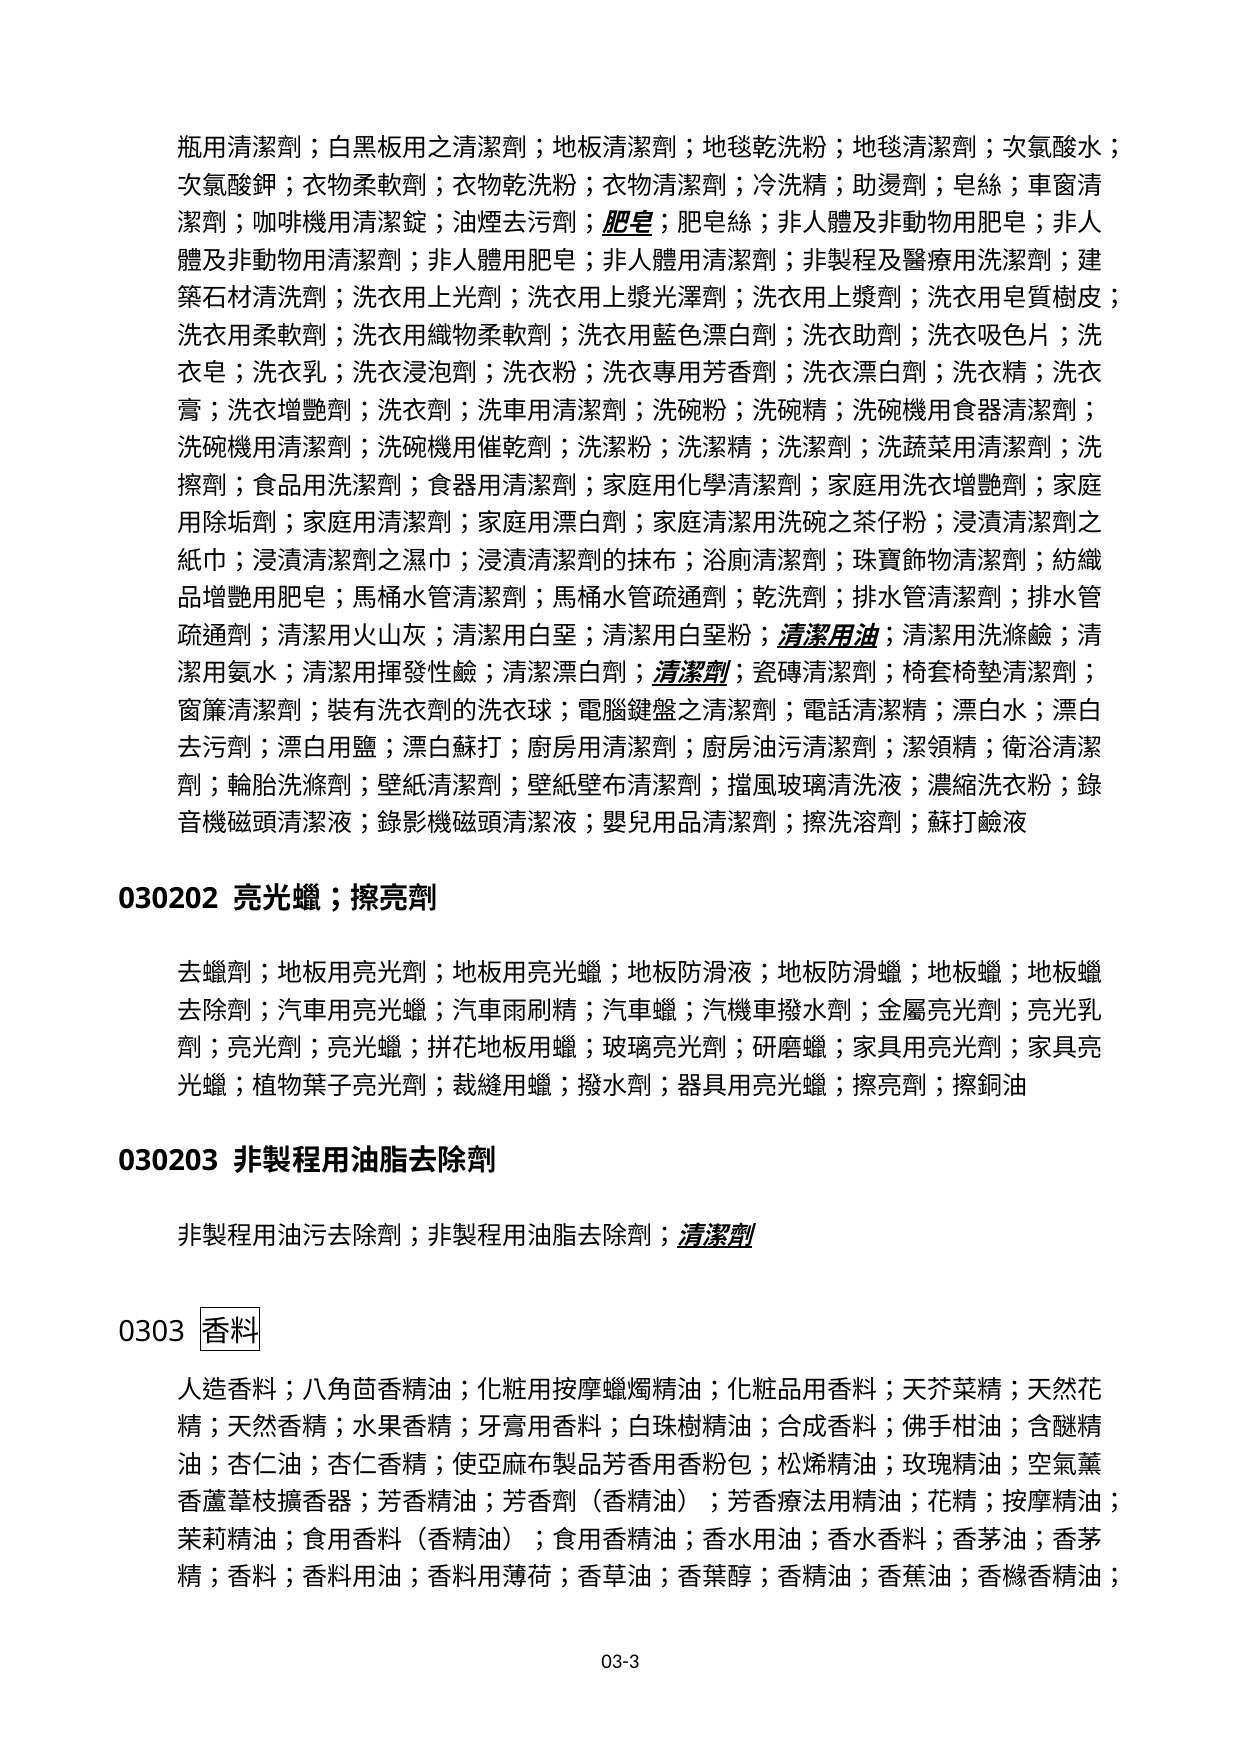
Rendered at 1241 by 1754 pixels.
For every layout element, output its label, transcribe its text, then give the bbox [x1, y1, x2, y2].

text 去蠟劑；地板用亮光劑；地板用亮光蠟；地板防滑液；地板防滑蠟；地板蠟；地板蠟去除劑；汽車用亮光蠟；汽車雨刷精；汽車蠟；汽機車撥水劑；金屬亮光劑；亮光乳劑；亮光劑；亮光蠟；拼花地板用蠟；玻璃亮光劑；研磨蠟；家具用亮光劑；家具亮光蠟；植物葉子亮光劑；裁縫用蠟；撥水劑；器具用亮光蠟；擦亮劑；擦銅油 [177, 952, 1122, 1102]
text 人造香料；八角茴香精油；化粧用按摩蠟燭精油；化粧品用香料；天芥菜精；天然花精；天然香精；水果香精；牙膏用香料；白珠樹精油；合成香料；佛手柑油；含醚精油；杏仁油；杏仁香精；使亞麻布製品芳香用香粉包；松烯精油；玫瑰精油；空氣薰香蘆葦枝擴香器；芳香精油；芳香劑（香精油）；芳香療法用精油；花精；按摩精油；茉莉精油；食用香料（香精油）；食用香精油；香水用油；香水香料；香茅油；香茅精；香料；香料用油；香料用薄荷；香草油；香葉醇；香精油；香蕉油；香櫞香精油；桔子香精；乾燥花瓣與香料混合芳香物；蛋糕用香精油；雪松香精油；紫蘿蘭酮香料；菸草用香精油；飲料用香精油；黃樟油精；電子煙用香精油；精油；精油擴香石；髮蠟香料；橙皮油；糖果用香料；薄荷精油；檸檬油；檸檬香精；檸檬香精油；薰衣草精油；薰蒸用香精油；蠟塊（芳香製劑）；麝香香料 [177, 1369, 1122, 1594]
text 非製程用油污去除劑；非製程用油脂去除劑；清潔劑 [177, 1214, 1122, 1252]
text 030203 非製程用油脂去除劑 [118, 1121, 1122, 1196]
text 030202 亮光蠟；擦亮劑 [118, 858, 1122, 933]
text 0303 [118, 1308, 200, 1350]
text 香料 [201, 1308, 259, 1350]
text 手工皂；毛毯洗滌劑；水管清潔劑；去污粉；去污劑；去油脂用松節油；去漬膏；奶瓶用清潔劑；白黑板用之清潔劑；地板清潔劑；地毯乾洗粉；地毯清潔劑；次氯酸水；次氯酸鉀；衣物柔軟劑；衣物乾洗粉；衣物清潔劑；冷洗精；助燙劑；皂絲；車窗清潔劑；咖啡機用清潔錠；油煙去污劑；肥皂；肥皂絲；非人體及非動物用肥皂；非人體及非動物用清潔劑；非人體用肥皂；非人體用清潔劑；非製程及醫療用洗潔劑；建築石材清洗劑；洗衣用上光劑；洗衣用上漿光澤劑；洗衣用上漿劑；洗衣用皂質樹皮；洗衣用柔軟劑；洗衣用織物柔軟劑；洗衣用藍色漂白劑；洗衣助劑；洗衣吸色片；洗衣皂；洗衣乳；洗衣浸泡劑；洗衣粉；洗衣專用芳香劑；洗衣漂白劑；洗衣精；洗衣膏；洗衣增艷劑；洗衣劑；洗車用清潔劑；洗碗粉；洗碗精；洗碗機用食器清潔劑；洗碗機用清潔劑；洗碗機用催乾劑；洗潔粉；洗潔精；洗潔劑；洗蔬菜用清潔劑；洗擦劑；食品用洗潔劑；食器用清潔劑；家庭用化學清潔劑；家庭用洗衣增艷劑；家庭用除垢劑；家庭用清潔劑；家庭用漂白劑；家庭清潔用洗碗之茶仔粉；浸漬清潔劑之紙巾；浸漬清潔劑之濕巾；浸漬清潔劑的抹布；浴廁清潔劑；珠寶飾物清潔劑；紡織品增艷用肥皂；馬桶水管清潔劑；馬桶水管疏通劑；乾洗劑；排水管清潔劑；排水管疏通劑；清潔用火山灰；清潔用白堊；清潔用白堊粉；清潔用油；清潔用洗滌鹼；清潔用氨水；清潔用揮發性鹼；清潔漂白劑；清潔劑；瓷磚清潔劑；椅套椅墊清潔劑；窗簾清潔劑；裝有洗衣劑的洗衣球；電腦鍵盤之清潔劑；電話清潔精；漂白水；漂白去污劑；漂白用鹽；漂白蘇打；廚房用清潔劑；廚房油污清潔劑；潔領精；衛浴清潔劑；輪胎洗滌劑；壁紙清潔劑；壁紙壁布清潔劑；擋風玻璃清洗液；濃縮洗衣粉；錄音機磁頭清潔液；錄影機磁頭清潔液；嬰兒用品清潔劑；擦洗溶劑；蘇打鹼液 [177, 127, 1122, 839]
text [260, 1308, 1122, 1350]
